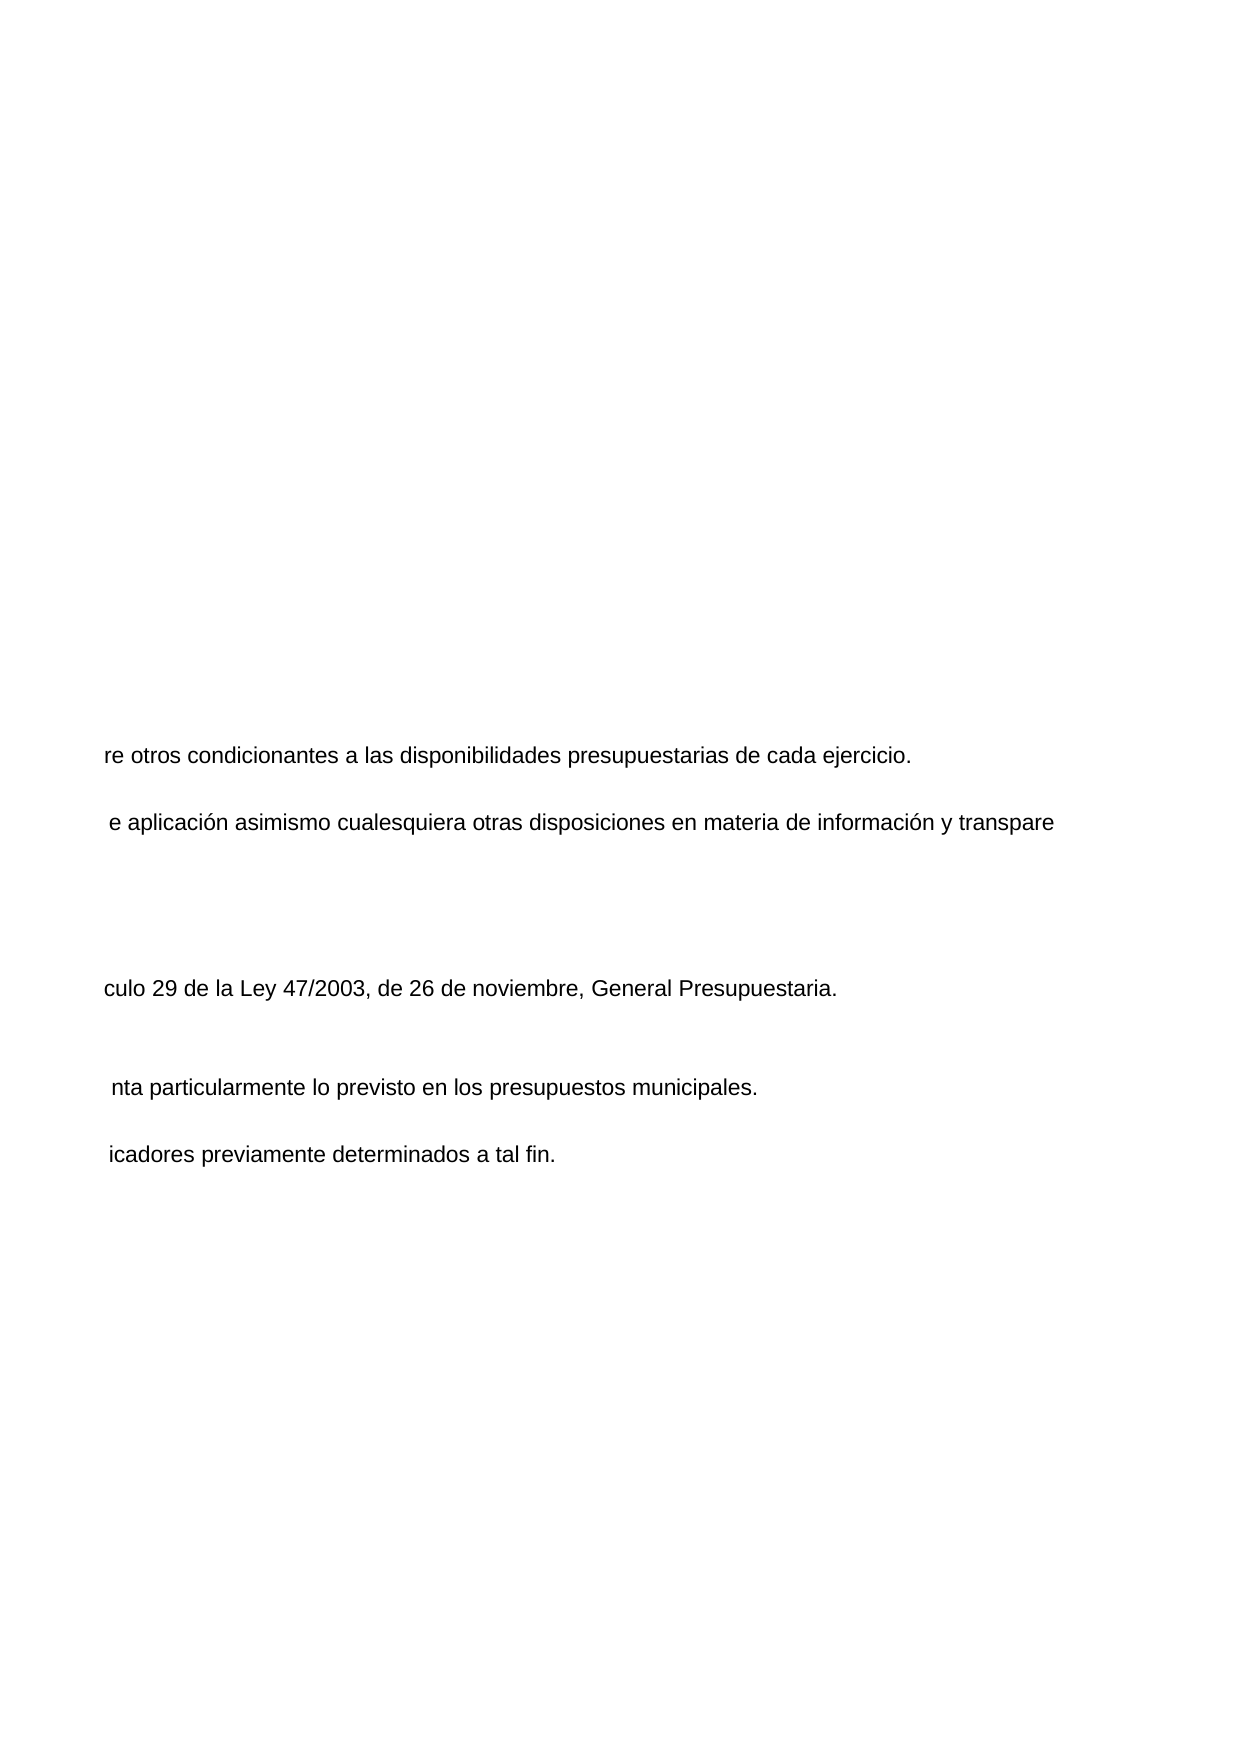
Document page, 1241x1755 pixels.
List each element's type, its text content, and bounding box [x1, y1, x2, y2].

text culo 29 de la Ley 47/2003, de 26 de noviembre, General Presupuestaria. [103, 975, 1074, 1001]
text e aplicación asimismo cualesquiera otras disposiciones en materia de información y transpare [103, 809, 1074, 835]
text nta particularmente lo previsto en los presupuestos municipales. icadores previamente determinados a tal fin. [109, 1074, 763, 1167]
text re otros condicionantes a las disponibilidades presupuestarias de cada ejercicio. [104, 742, 1074, 769]
